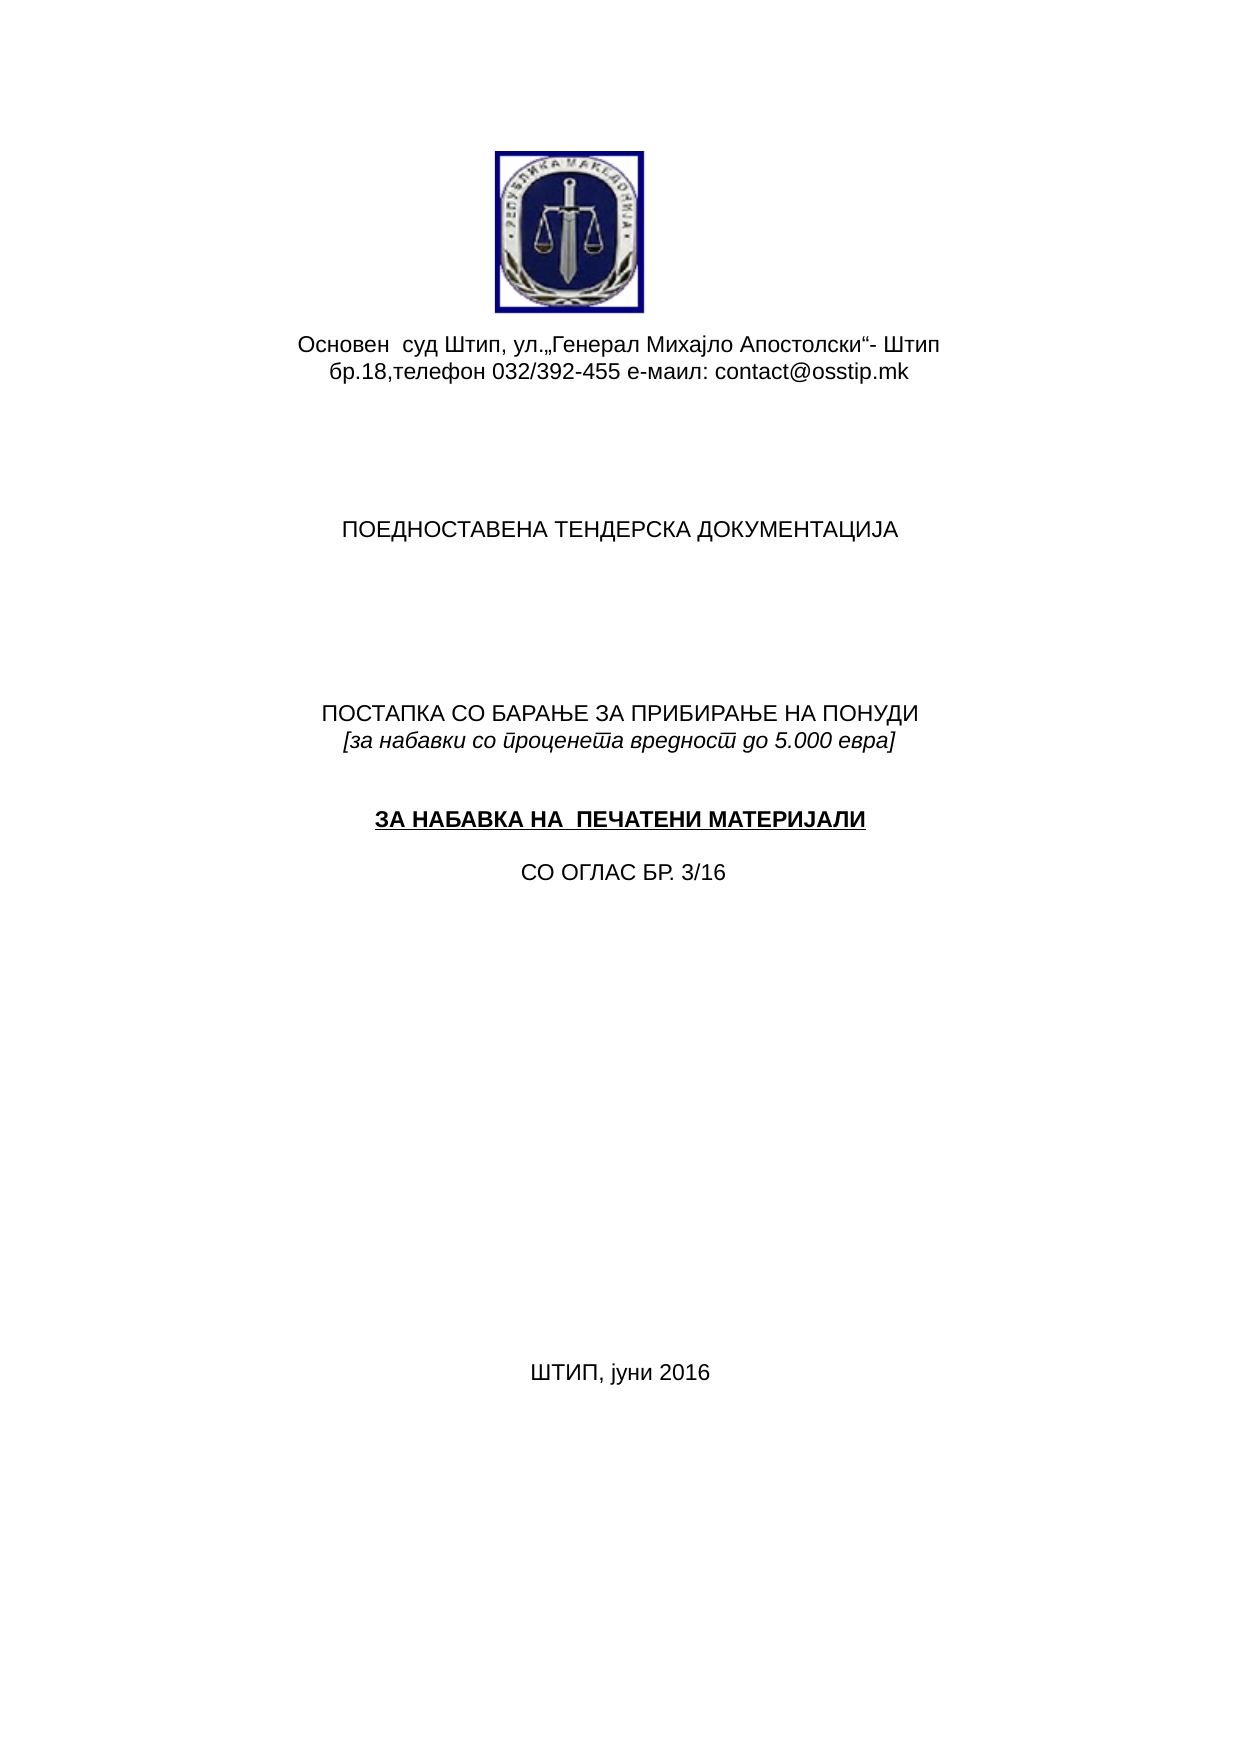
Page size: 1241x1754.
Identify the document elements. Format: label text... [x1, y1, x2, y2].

text ПОСТАПКА СО БАРАЊЕ ЗА ПРИБИРАЊЕ НА ПОНУДИ [118, 700, 1122, 727]
text ШТИП, јуни 2016 [118, 1359, 1122, 1386]
text [за набавки со проценета вредност до 5.000 евра] [118, 727, 1122, 753]
text ПОЕДНОСТАВЕНА ТЕНДЕРСКА ДОКУМЕНТАЦИЈА [118, 516, 1122, 542]
text СО ОГЛАС БР. 3/16 [118, 858, 1122, 885]
picture [494, 151, 646, 315]
text Основен суд Штип, ул.„Генерал Михајло Апостолски“- Штип бр.18,телефон 032/392-455 е-маил: contact@osstip.mk [287, 331, 951, 384]
text ЗА НАБАВКА НА ПЕЧАТЕНИ МАТЕРИЈАЛИ [118, 806, 1122, 832]
